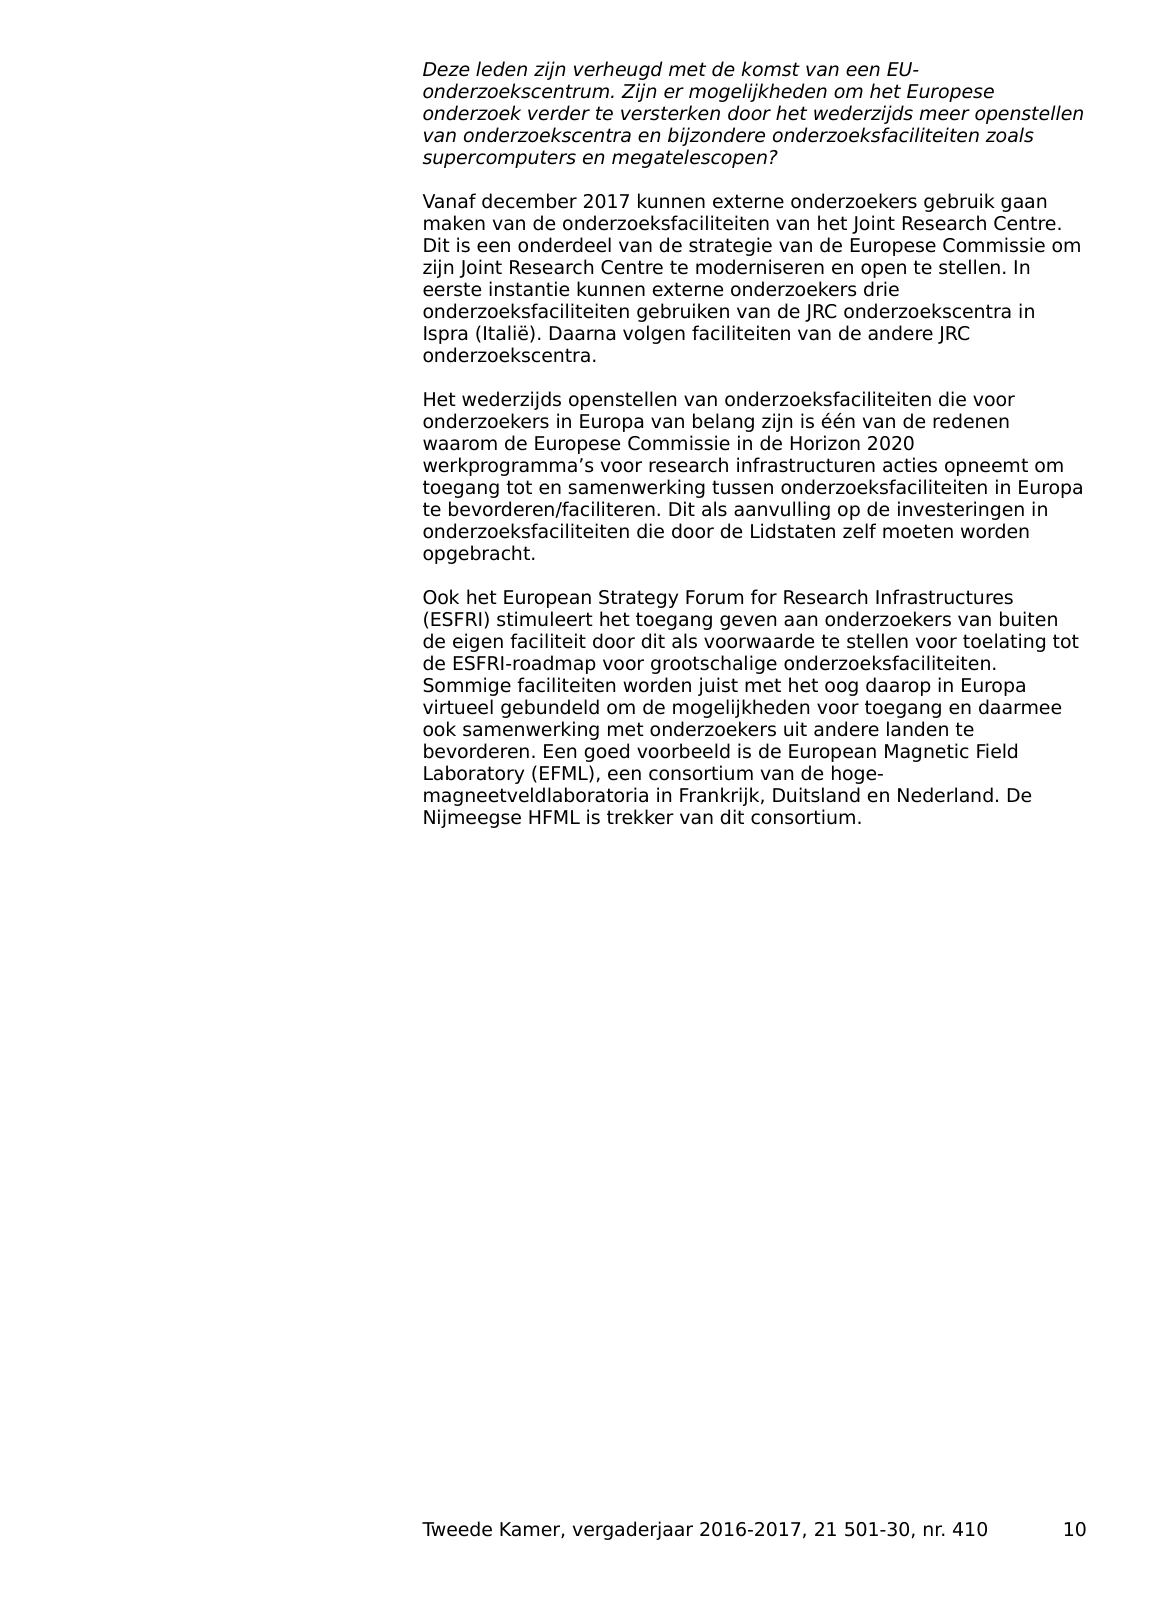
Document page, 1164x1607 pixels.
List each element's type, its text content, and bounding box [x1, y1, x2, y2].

text Deze leden zijn verheugd met de komst van een EU-onderzoekscentrum. Zijn er mogelijkheden om het Europese onderzoek verder te versterken door het wederzijds meer openstellen van onderzoekscentra en bijzondere onderzoeksfaciliteiten zoals supercomputers en megatelescopen? [422, 59, 1087, 169]
text Het wederzijds openstellen van onderzoeksfaciliteiten die voor onderzoekers in Europa van belang zijn is één van de redenen waarom de Europese Commissie in de Horizon 2020 werkprogramma’s voor research infrastructuren acties opneemt om toegang tot en samenwerking tussen onderzoeksfaciliteiten in Europa te bevorderen/faciliteren. Dit als aanvulling op de investeringen in onderzoeksfaciliteiten die door de Lidstaten zelf moeten worden opgebracht. [422, 389, 1087, 565]
text Ook het European Strategy Forum for Research Infrastructures (ESFRI) stimuleert het toegang geven aan onderzoekers van buiten de eigen faciliteit door dit als voorwaarde te stellen voor toelating tot de ESFRI-roadmap voor grootschalige onderzoeksfaciliteiten. Sommige faciliteiten worden juist met het oog daarop in Europa virtueel gebundeld om de mogelijkheden voor toegang en daarmee ook samenwerking met onderzoekers uit andere landen te bevorderen. Een goed voorbeeld is de European Magnetic Field Laboratory (EFML), een consortium van de hoge-magneetveldlaboratoria in Frankrijk, Duitsland en Nederland. De Nijmeegse HFML is trekker van dit consortium. [422, 587, 1087, 829]
text Vanaf december 2017 kunnen externe onderzoekers gebruik gaan maken van de onderzoeksfaciliteiten van het Joint Research Centre. Dit is een onderdeel van de strategie van de Europese Commissie om zijn Joint Research Centre te moderniseren en open te stellen. In eerste instantie kunnen externe onderzoekers drie onderzoeksfaciliteiten gebruiken van de JRC onderzoekscentra in Ispra (Italië). Daarna volgen faciliteiten van de andere JRC onderzoekscentra. [422, 191, 1087, 367]
